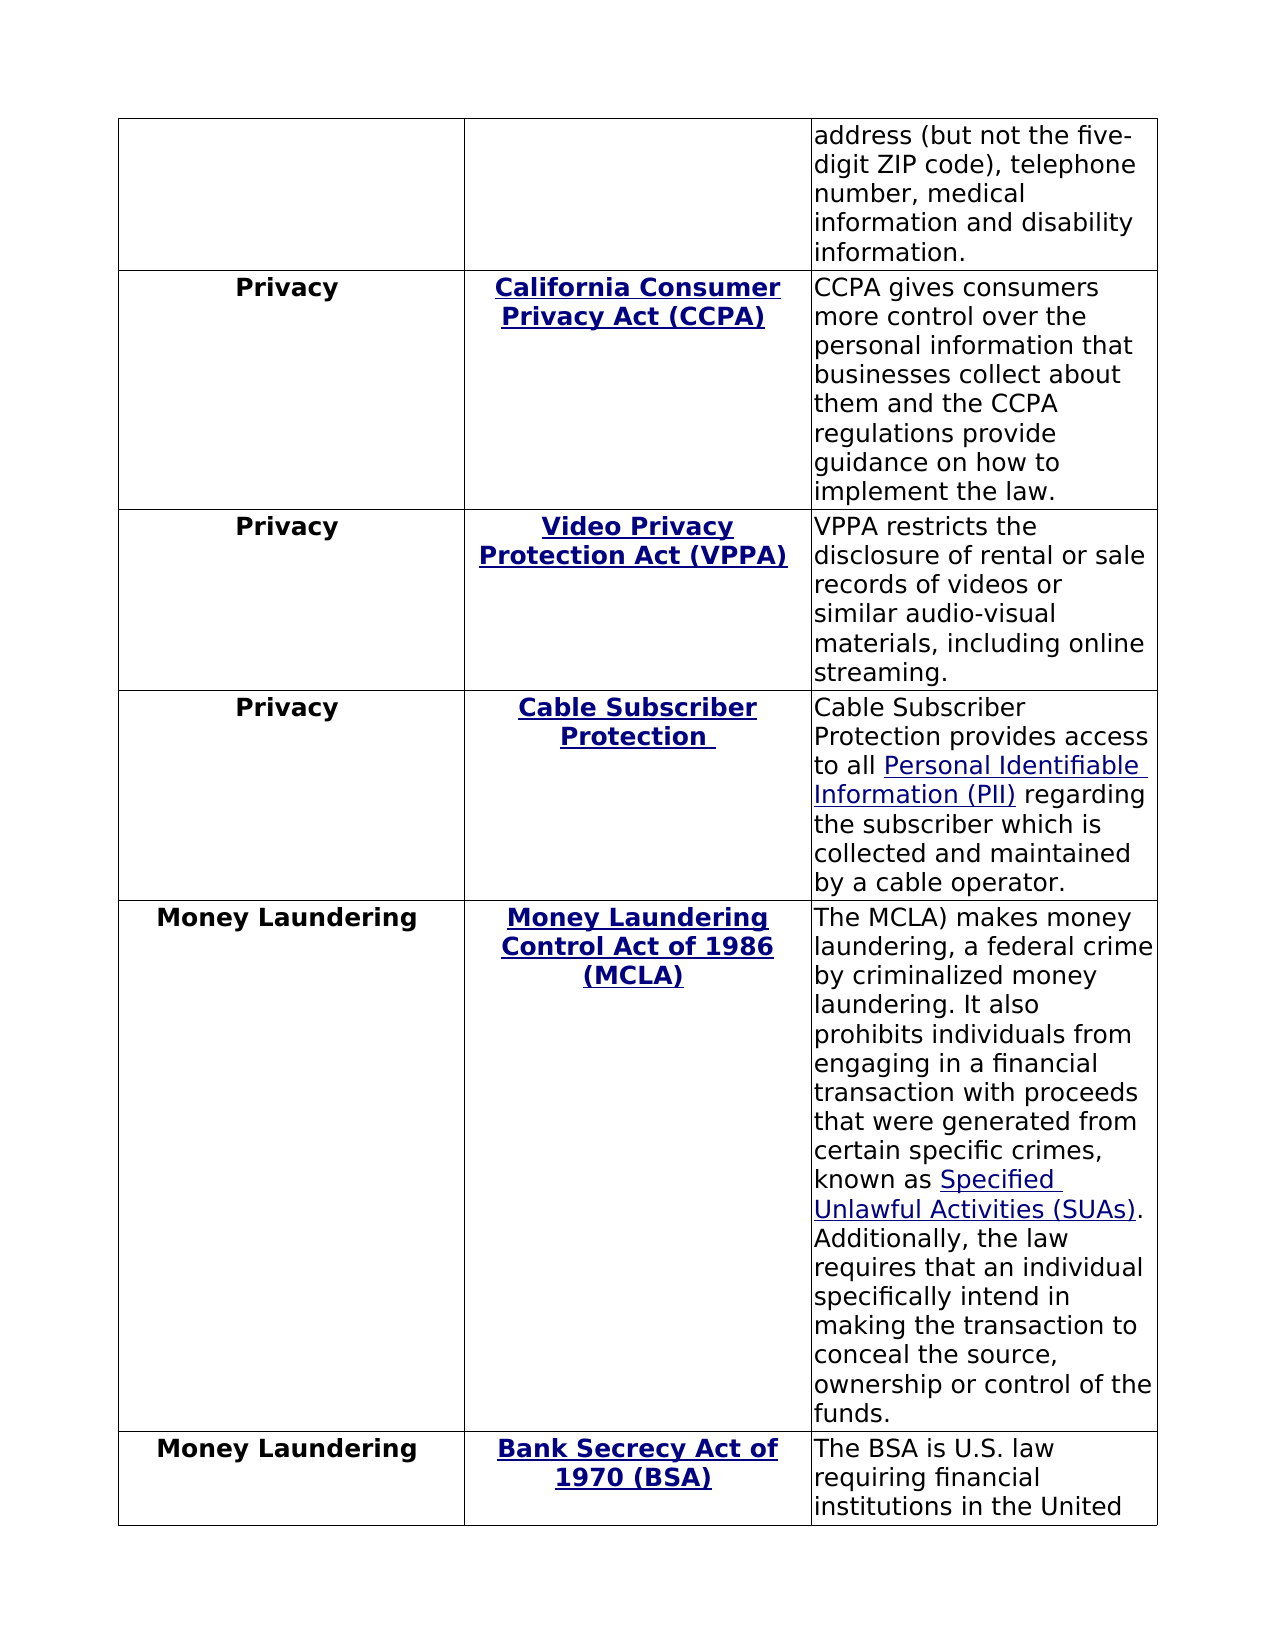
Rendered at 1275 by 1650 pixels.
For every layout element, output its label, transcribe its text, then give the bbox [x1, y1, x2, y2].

table_cell The BSA is U.S. law requiring financial institutions in the United [812, 1432, 1157, 1524]
table_cell California Consumer Privacy Act (CCPA) [465, 271, 811, 509]
table_cell Video Privacy Protection Act (VPPA) [465, 510, 811, 690]
table_cell Cable Subscriber Protection provides access to all Personal Identifiable Information (PII) regarding the subscriber which is collected and maintained by a cable operator. [812, 691, 1157, 900]
table_cell The MCLA) makes money laundering, a federal crime by criminalized money laundering. It also prohibits individuals from engaging in a financial transaction with proceeds that were generated from certain specific crimes, known as Specified Unlawful Activities (SUAs). Additionally, the law requires that an individual specifically intend in making the transaction to conceal the source, ownership or control of the funds. [812, 901, 1157, 1431]
table_cell Money Laundering [119, 1432, 464, 1524]
table_cell VPPA restricts the disclosure of rental or sale records of videos or similar audio-visual materials, including online streaming. [812, 510, 1157, 690]
table_cell [119, 119, 464, 270]
table_cell Money Laundering Control Act of 1986 (MCLA) [465, 901, 811, 1431]
table_cell Cable Subscriber Protection [465, 691, 811, 900]
table_cell Privacy [119, 271, 464, 509]
table_cell [465, 119, 811, 270]
table_cell Privacy [119, 691, 464, 900]
table_cell CCPA gives consumers more control over the personal information that businesses collect about them and the CCPA regulations provide guidance on how to implement the law. [812, 271, 1157, 509]
table_cell address (but not the five-digit ZIP code), telephone number, medical information and disability information. [812, 119, 1157, 270]
table_cell Bank Secrecy Act of 1970 (BSA) [465, 1432, 811, 1524]
table_cell Privacy [119, 510, 464, 690]
table_cell Money Laundering [119, 901, 464, 1431]
